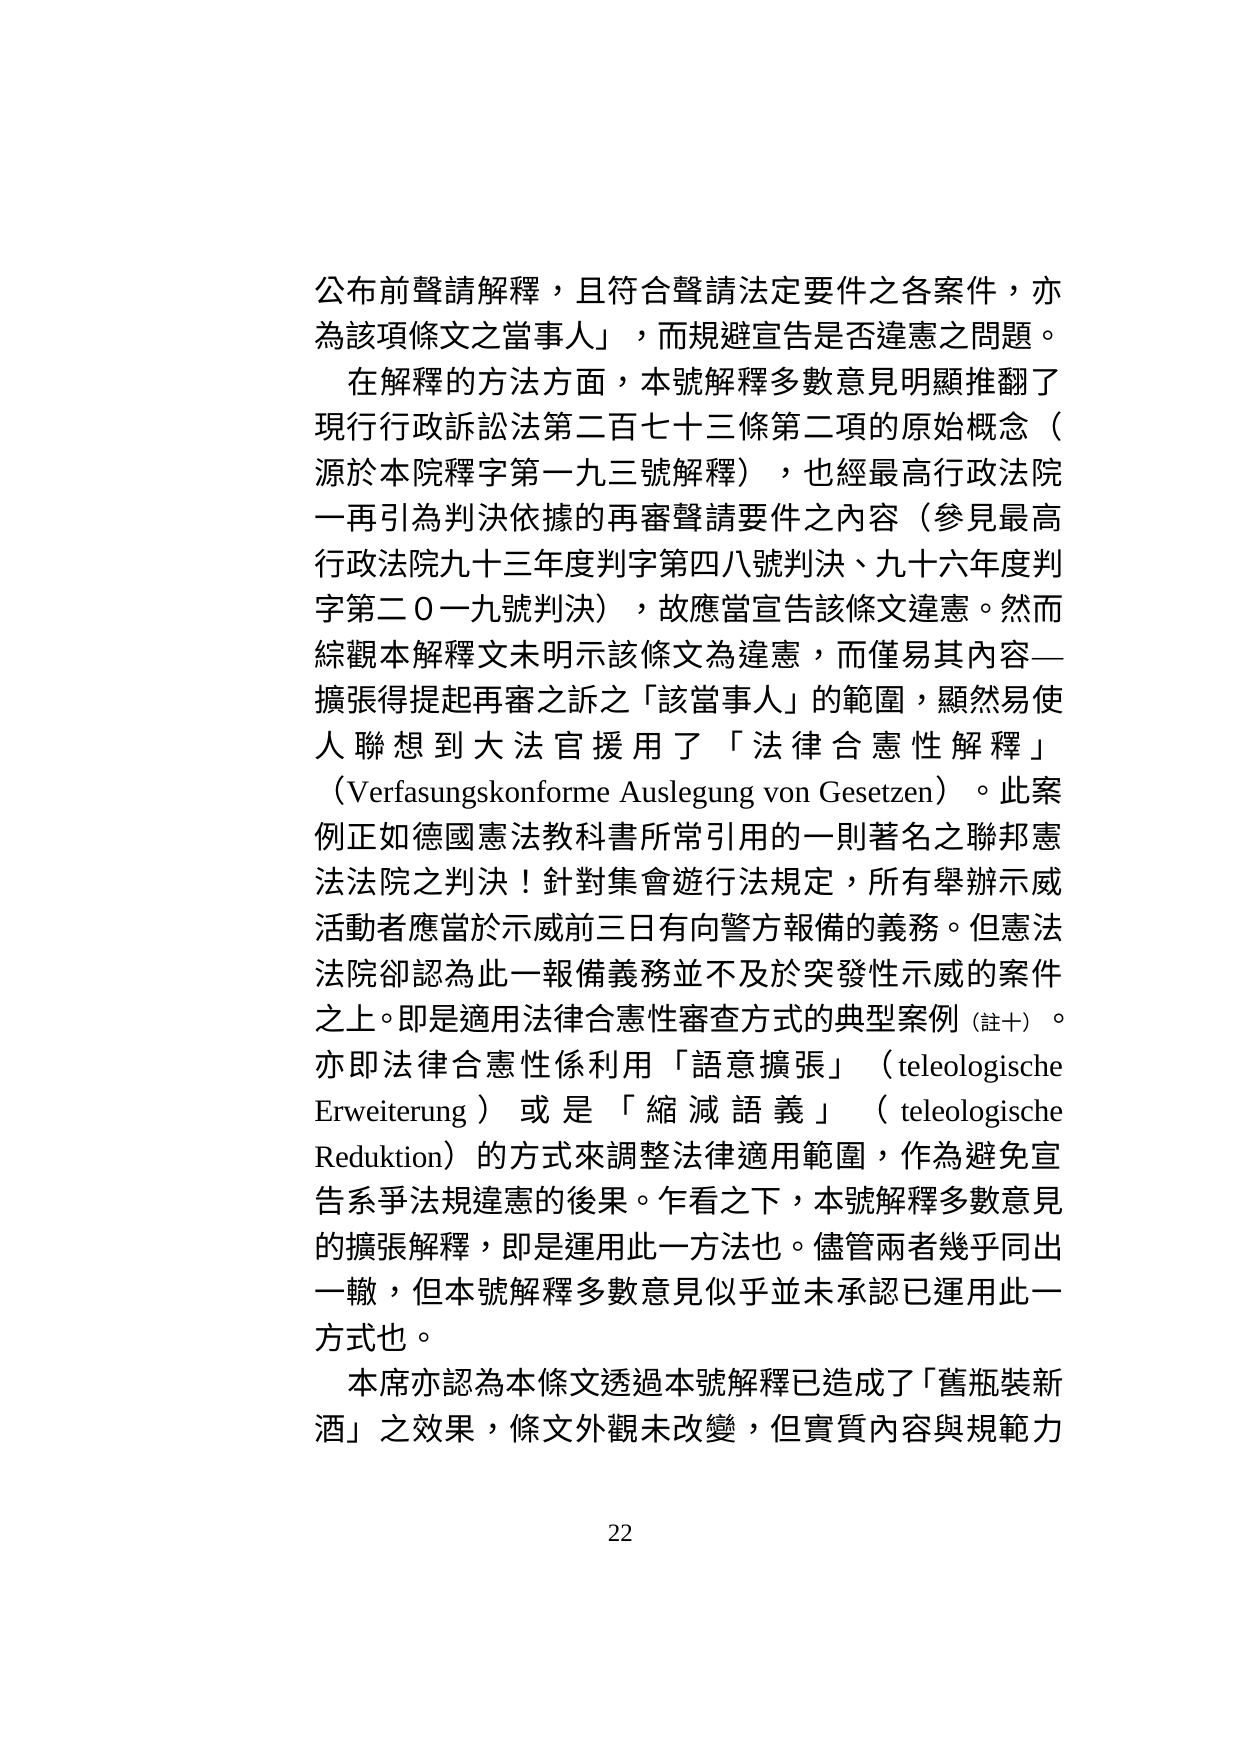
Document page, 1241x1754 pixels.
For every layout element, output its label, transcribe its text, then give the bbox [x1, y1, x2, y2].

text 公布前聲請解釋，且符合聲請法定要件之各案件，亦為該項條文之當事人」，而規避宣告是否違憲之問題。 [314, 266, 1063, 357]
text 在解釋的方法方面，本號解釋多數意見明顯推翻了現行行政訴訟法第二百七十三條第二項的原始概念（源於本院釋字第一九三號解釋），也經最高行政法院一再引為判決依據的再審聲請要件之內容（參見最高行政法院九十三年度判字第四八號判決、九十六年度判字第二０一九號判決），故應當宣告該條文違憲。然而，綜觀本解釋文未明示該條文為違憲，而僅易其內容—擴張得提起再審之訴之「該當事人」的範圍，顯然易使人聯想到大法官援用了「法律合憲性解釋」（Verfasungskonforme Auslegung von Gesetzen）。此案例正如德國憲法教科書所常引用的一則著名之聯邦憲法法院之判決！針對集會遊行法規定，所有舉辦示威活動者應當於示威前三日有向警方報備的義務。但憲法法院卻認為此一報備義務並不及於突發性示威的案件之上。即是適用法律合憲性審查方式的典型案例（註十）。亦即法律合憲性係利用「語意擴張」（teleologische Erweiterung）或是「縮減語義」（teleologische Reduktion）的方式來調整法律適用範圍，作為避免宣告系爭法規違憲的後果。乍看之下，本號解釋多數意見的擴張解釋，即是運用此一方法也。儘管兩者幾乎同出一轍，但本號解釋多數意見似乎並未承認已運用此一方式也。 [314, 357, 1063, 1358]
text 本席亦認為本條文透過本號解釋已造成了「舊瓶裝新酒」之效果，條文外觀未改變，但實質內容與規範力 [314, 1358, 1063, 1449]
